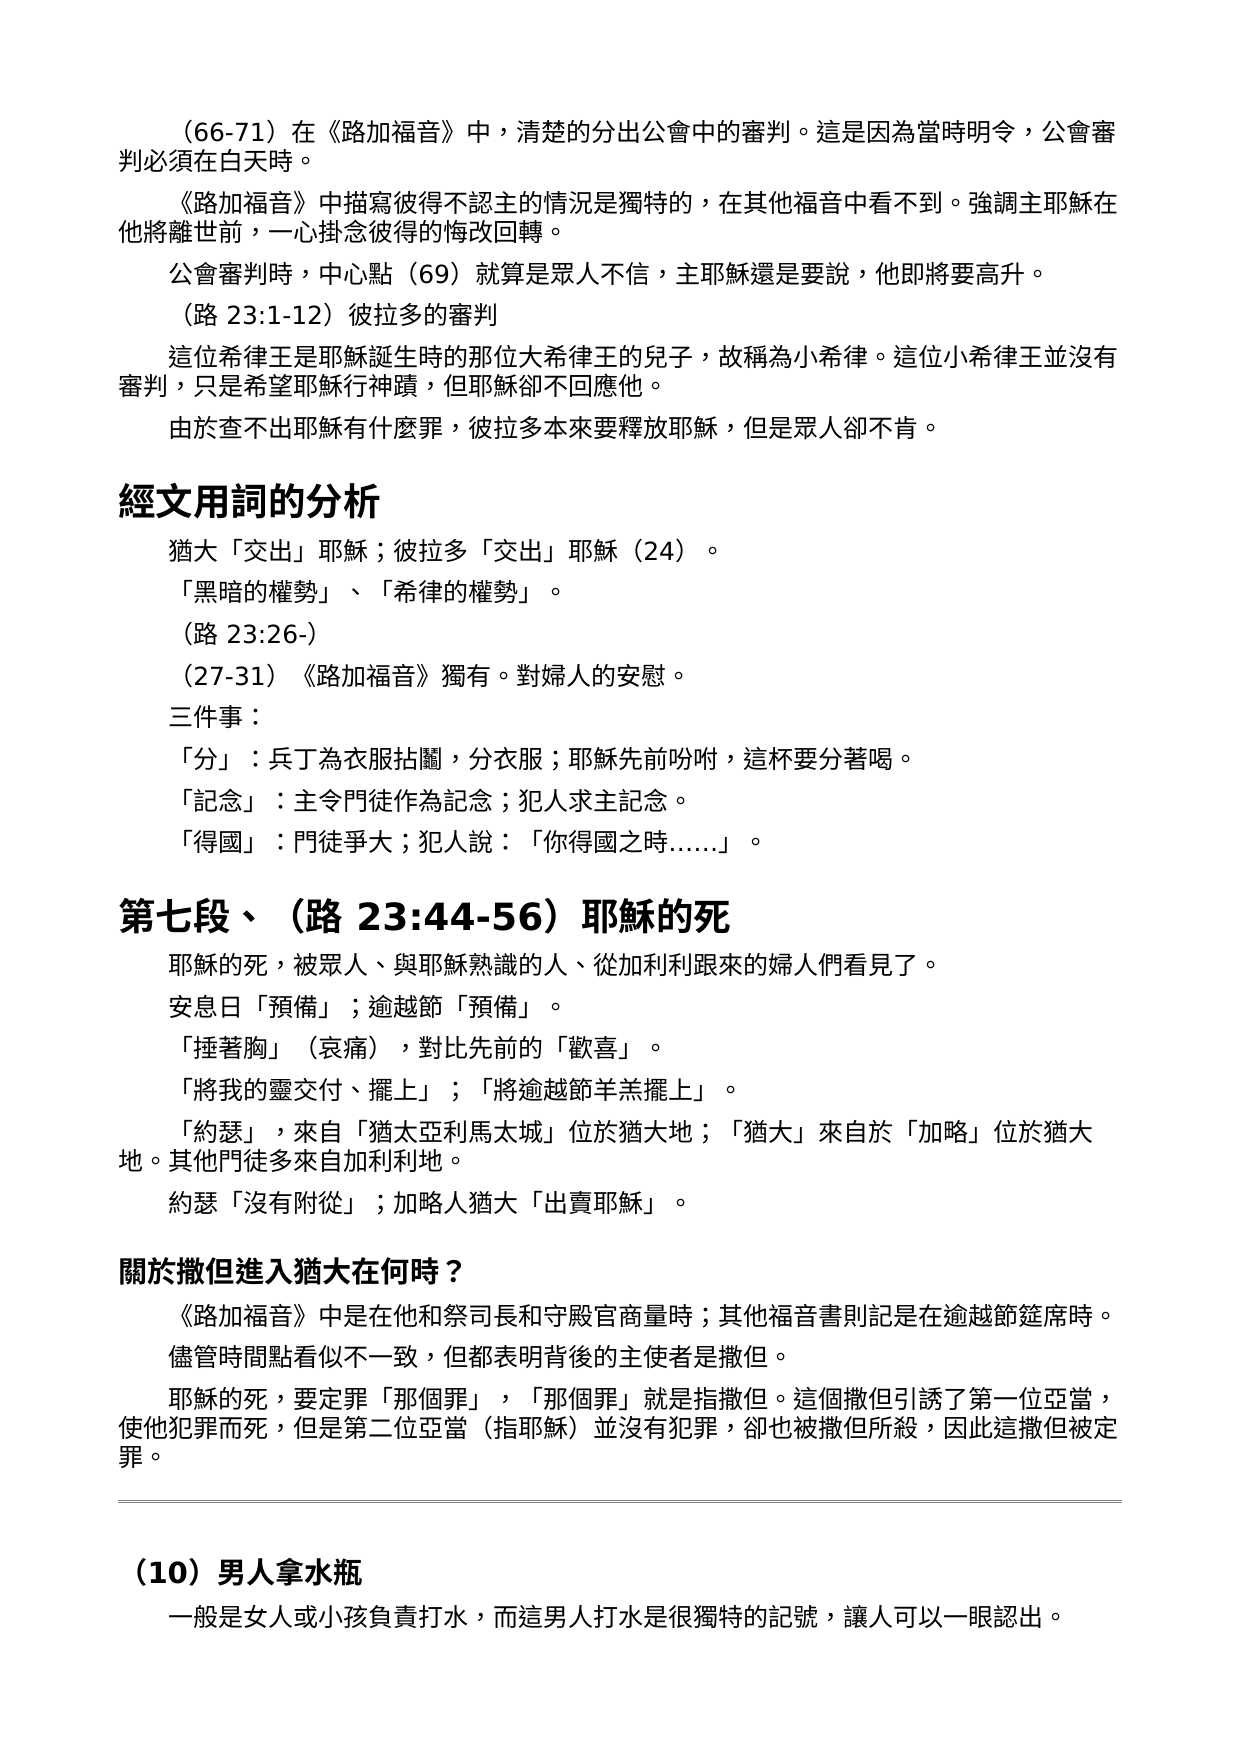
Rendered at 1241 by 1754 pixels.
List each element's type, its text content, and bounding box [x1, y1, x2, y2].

text 「黑暗的權勢」、「希律的權勢」。 [118, 578, 1122, 608]
subtitle 第七段、（路 23:44-56）耶穌的死 [118, 895, 1122, 939]
text 安息日「預備」；逾越節「預備」。 [118, 993, 1122, 1022]
text 由於查不出耶穌有什麼罪，彼拉多本來要釋放耶穌，但是眾人卻不肯。 [118, 414, 1122, 443]
text 一般是女人或小孩負責打水，而這男人打水是很獨特的記號，讓人可以一眼認出。 [118, 1603, 1122, 1632]
text （路 23:26-） [118, 620, 1122, 649]
text 「記念」：主令門徒作為記念；犯人求主記念。 [118, 787, 1122, 816]
text 「得國」：門徒爭大；犯人說：「你得國之時……」。 [118, 828, 1122, 858]
text 耶穌的死，被眾人、與耶穌熟識的人、從加利利跟來的婦人們看見了。 [118, 951, 1122, 980]
text 三件事： [118, 703, 1122, 733]
text 「約瑟」，來自「猶太亞利馬太城」位於猶大地；「猶大」來自於「加略」位於猶大地。其他門徒多來自加利利地。 [118, 1118, 1122, 1176]
subtitle 經文用詞的分析 [118, 481, 1122, 524]
text 「捶著胸」（哀痛），對比先前的「歡喜」。 [118, 1034, 1122, 1064]
text 猶大「交出」耶穌；彼拉多「交出」耶穌（24）。 [118, 537, 1122, 566]
text 《路加福音》中是在他和祭司長和守殿官商量時；其他福音書則記是在逾越節筵席時。 [118, 1302, 1122, 1331]
text （路 23:1-12）彼拉多的審判 [118, 301, 1122, 331]
text 這位希律王是耶穌誕生時的那位大希律王的兒子，故稱為小希律。這位小希律王並沒有審判，只是希望耶穌行神蹟，但耶穌卻不回應他。 [118, 343, 1122, 401]
text 「將我的靈交付、擺上」；「將逾越節羊羔擺上」。 [118, 1076, 1122, 1105]
subtitle （10）男人拿水瓶 [118, 1557, 1122, 1591]
text （66-71）在《路加福音》中，清楚的分出公會中的審判。這是因為當時明令，公會審判必須在白天時。 [118, 118, 1122, 176]
text 公會審判時，中心點（69）就算是眾人不信，主耶穌還是要說，他即將要高升。 [118, 260, 1122, 289]
text 《路加福音》中描寫彼得不認主的情況是獨特的，在其他福音中看不到。強調主耶穌在他將離世前，一心掛念彼得的悔改回轉。 [118, 189, 1122, 247]
text 「分」：兵丁為衣服拈鬮，分衣服；耶穌先前吩咐，這杯要分著喝。 [118, 745, 1122, 774]
text 耶穌的死，要定罪「那個罪」，「那個罪」就是指撒但。這個撒但引誘了第一位亞當，使他犯罪而死，但是第二位亞當（指耶穌）並沒有犯罪，卻也被撒但所殺，因此這撒但被定罪。 [118, 1385, 1122, 1473]
subtitle 關於撒但進入猶大在何時？ [118, 1255, 1122, 1289]
text （27-31）《路加福音》獨有。對婦人的安慰。 [118, 662, 1122, 691]
text 約瑟「沒有附從」；加略人猶大「出賣耶穌」。 [118, 1189, 1122, 1218]
text 儘管時間點看似不一致，但都表明背後的主使者是撒但。 [118, 1343, 1122, 1373]
